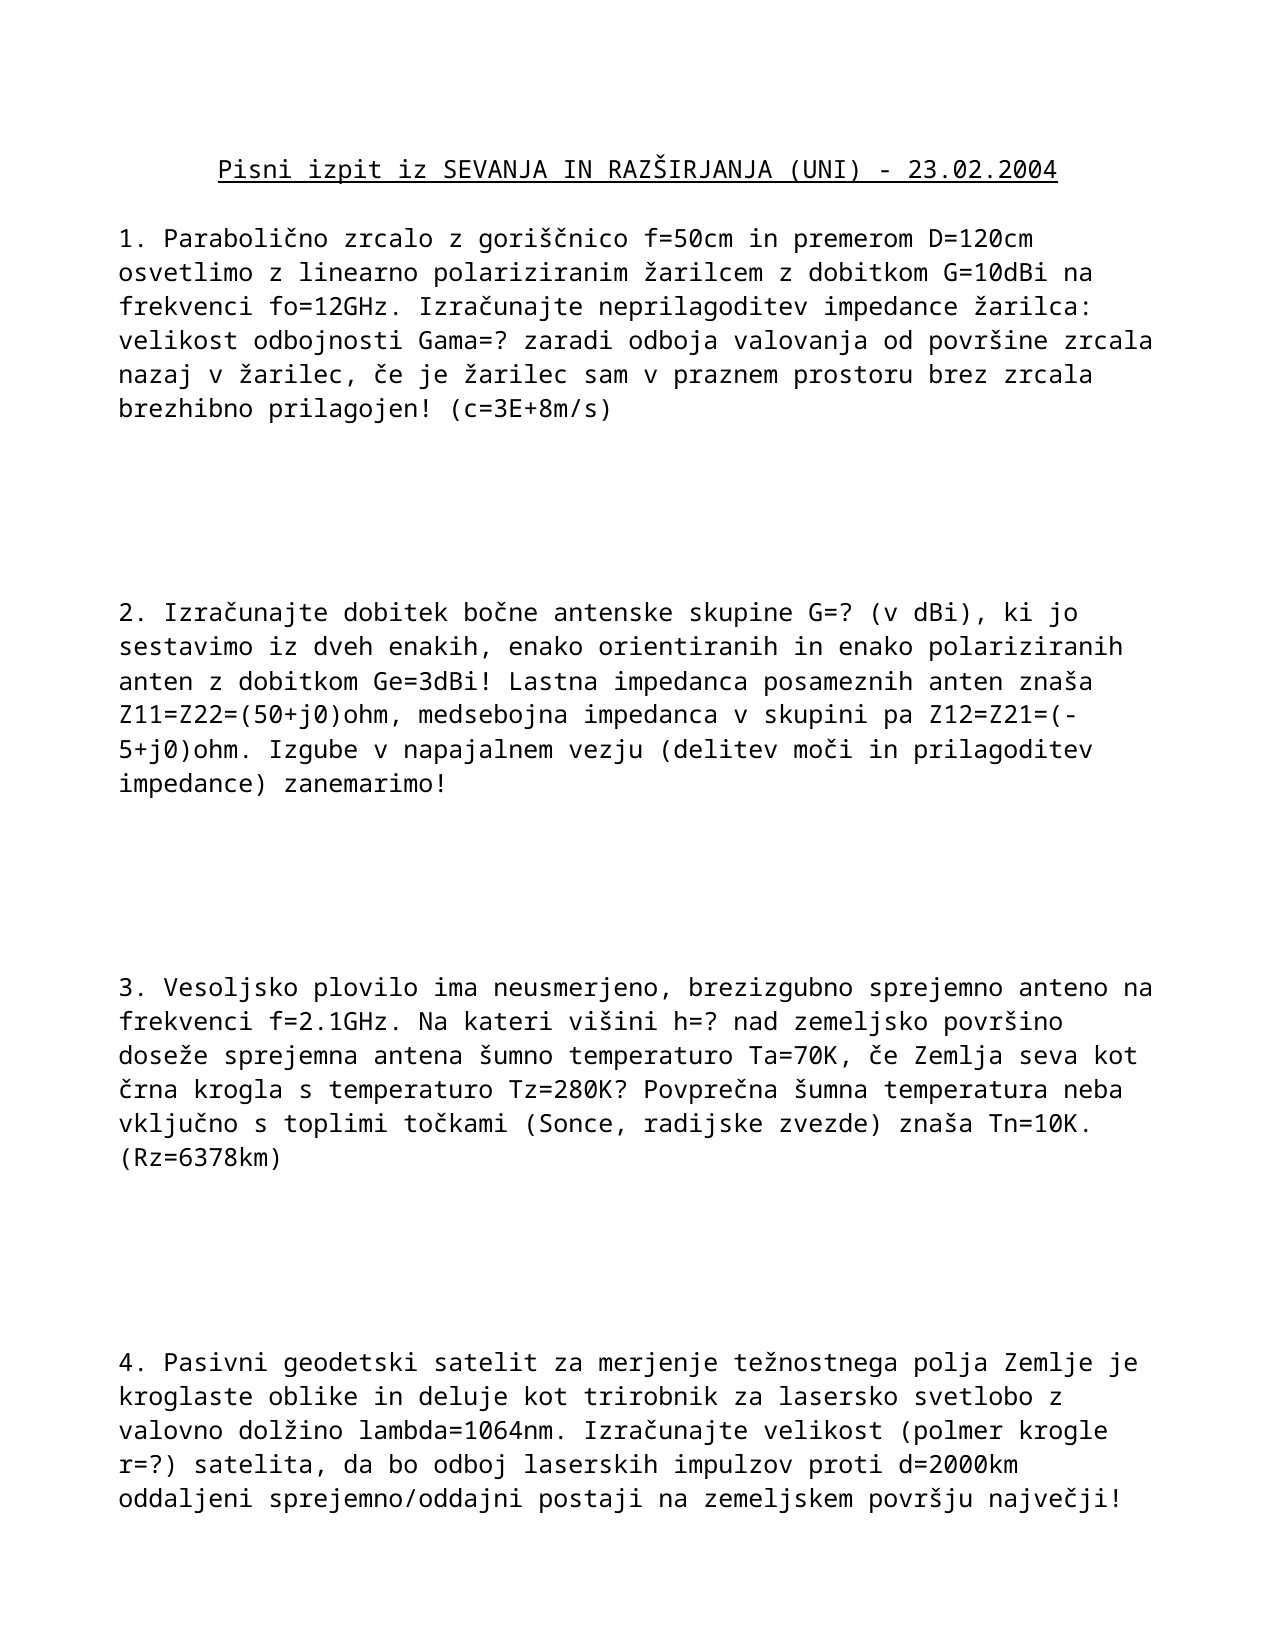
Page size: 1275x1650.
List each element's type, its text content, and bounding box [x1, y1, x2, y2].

text Pisni izpit iz SEVANJA IN RAZŠIRJANJA (UNI) - 23.02.2004 [118, 152, 1157, 186]
text 2. Izračunajte dobitek bočne antenske skupine G=? (v dBi), ki jo sestavimo iz dveh enakih, enako orientiranih in enako polariziranih anten z dobitkom Ge=3dBi! Lastna impedanca posameznih anten znaša Z11=Z22=(50+j0)ohm, medsebojna impedanca v skupini pa Z12=Z21=(-5+j0)ohm. Izgube v napajalnem vezju (delitev moči in prilagoditev impedance) zanemarimo! [118, 595, 1157, 799]
text 3. Vesoljsko plovilo ima neusmerjeno, brezizgubno sprejemno anteno na frekvenci f=2.1GHz. Na kateri višini h=? nad zemeljsko površino doseže sprejemna antena šumno temperaturo Ta=70K, če Zemlja seva kot črna krogla s temperaturo Tz=280K? Povprečna šumna temperatura neba vključno s toplimi točkami (Sonce, radijske zvezde) znaša Tn=10K. (Rz=6378km) [118, 970, 1157, 1174]
text 1. Parabolično zrcalo z goriščnico f=50cm in premerom D=120cm osvetlimo z linearno polariziranim žarilcem z dobitkom G=10dBi na frekvenci fo=12GHz. Izračunajte neprilagoditev impedance žarilca: velikost odbojnosti Gama=? zaradi odboja valovanja od površine zrcala nazaj v žarilec, če je žarilec sam v praznem prostoru brez zrcala brezhibno prilagojen! (c=3E+8m/s) [118, 220, 1157, 425]
text 4. Pasivni geodetski satelit za merjenje težnostnega polja Zemlje je kroglaste oblike in deluje kot trirobnik za lasersko svetlobo z valovno dolžino lambda=1064nm. Izračunajte velikost (polmer krogle r=?) satelita, da bo odboj laserskih impulzov proti d=2000km oddaljeni sprejemno/oddajni postaji na zemeljskem površju največji! [118, 1344, 1157, 1515]
